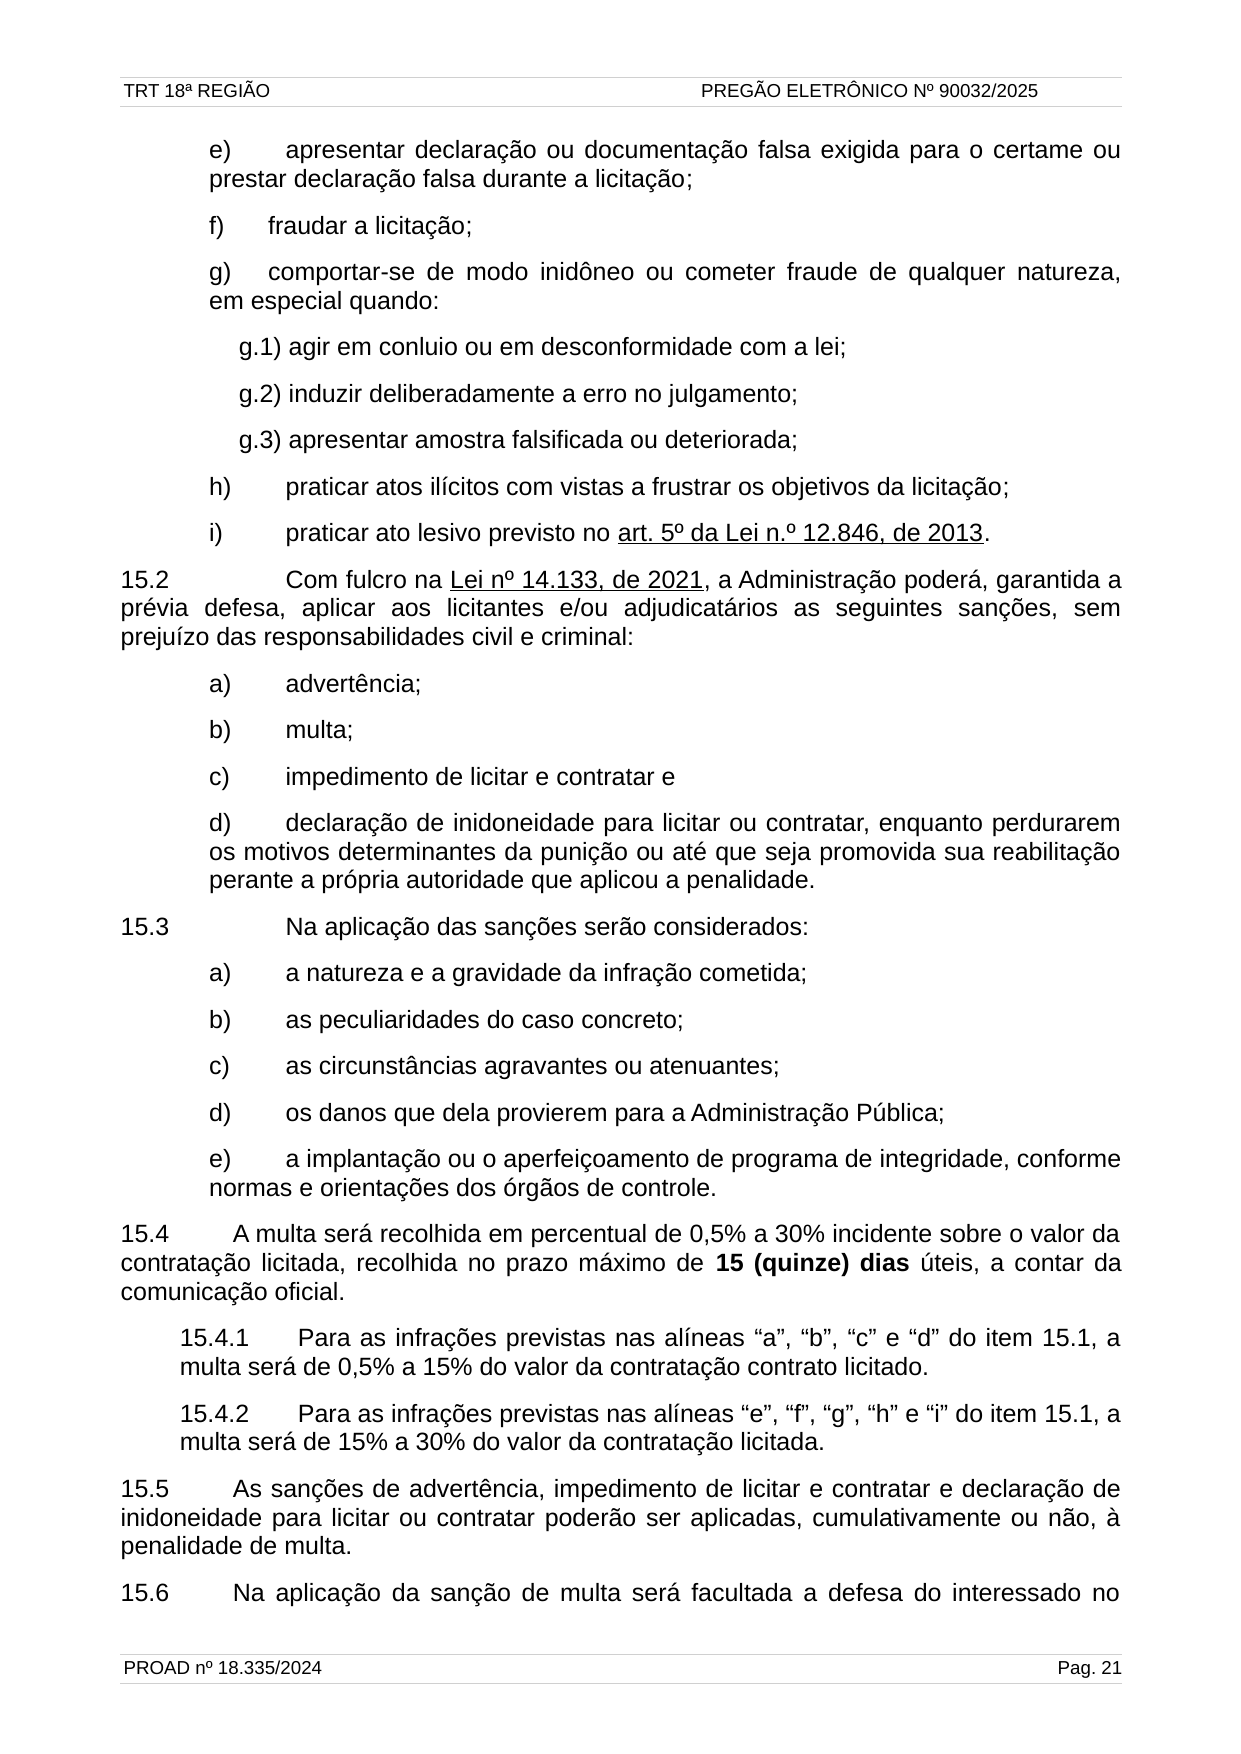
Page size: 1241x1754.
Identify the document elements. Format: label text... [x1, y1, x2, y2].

text 15.4.2 Para as infrações previstas nas alíneas “e”, “f”, “g”, “h” e “i” do item 15.1, a multa será de 15% a 30% do valor da contratação licitada. [179, 1399, 1122, 1456]
text c) as circunstâncias agravantes ou atenuantes; [209, 1051, 1122, 1080]
text h) praticar atos ilícitos com vistas a frustrar os objetivos da licitação; [209, 472, 1122, 501]
text i) praticar ato lesivo previsto no art. 5º da Lei n.º 12.846, de 2013. [209, 518, 1122, 547]
text b) as peculiaridades do caso concreto; [209, 1005, 1122, 1034]
text f) fraudar a licitação; [209, 211, 1122, 239]
text e) apresentar declaração ou documentação falsa exigida para o certame ou prestar declaração falsa durante a licitação; [209, 136, 1122, 193]
text d) declaração de inidoneidade para licitar ou contratar, enquanto perdurarem os motivos determinantes da punição ou até que seja promovida sua reabilitação perante a própria autoridade que aplicou a penalidade. [209, 808, 1122, 894]
text g.1) agir em conluio ou em desconformidade com a lei; [238, 332, 1122, 361]
text 15.2 Com fulcro na Lei nº 14.133, de 2021, a Administração poderá, garantida a prévia defesa, aplicar aos licitantes e/ou adjudicatários as seguintes sanções, sem prejuízo das responsabilidades civil e criminal: [120, 565, 1122, 651]
text d) os danos que dela provierem para a Administração Pública; [209, 1098, 1122, 1127]
text 15.4 A multa será recolhida em percentual de 0,5% a 30% incidente sobre o valor da contratação licitada, recolhida no prazo máximo de 15 (quinze) dias úteis, a contar da comunicação oficial. [120, 1219, 1122, 1306]
text e) a implantação ou o aperfeiçoamento de programa de integridade, conforme normas e orientações dos órgãos de controle. [209, 1144, 1122, 1202]
text a) advertência; [209, 669, 1122, 697]
text 15.6 Na aplicação da sanção de multa será facultada a defesa do interessado no [120, 1578, 1122, 1607]
text g.3) apresentar amostra falsificada ou deteriorada; [238, 425, 1122, 454]
text 15.3 Na aplicação das sanções serão considerados: [120, 912, 1122, 941]
text 15.4.1 Para as infrações previstas nas alíneas “a”, “b”, “c” e “d” do item 15.1, a multa será de 0,5% a 15% do valor da contratação contrato licitado. [179, 1323, 1122, 1381]
text b) multa; [209, 715, 1122, 744]
text 15.5 As sanções de advertência, impedimento de licitar e contratar e declaração de inidoneidade para licitar ou contratar poderão ser aplicadas, cumulativamente ou não, à penalidade de multa. [120, 1474, 1122, 1560]
text g) comportar-se de modo inidôneo ou cometer fraude de qualquer natureza, em especial quando: [209, 257, 1122, 315]
text c) impedimento de licitar e contratar e [209, 762, 1122, 790]
text g.2) induzir deliberadamente a erro no julgamento; [238, 379, 1122, 408]
text a) a natureza e a gravidade da infração cometida; [209, 958, 1122, 987]
